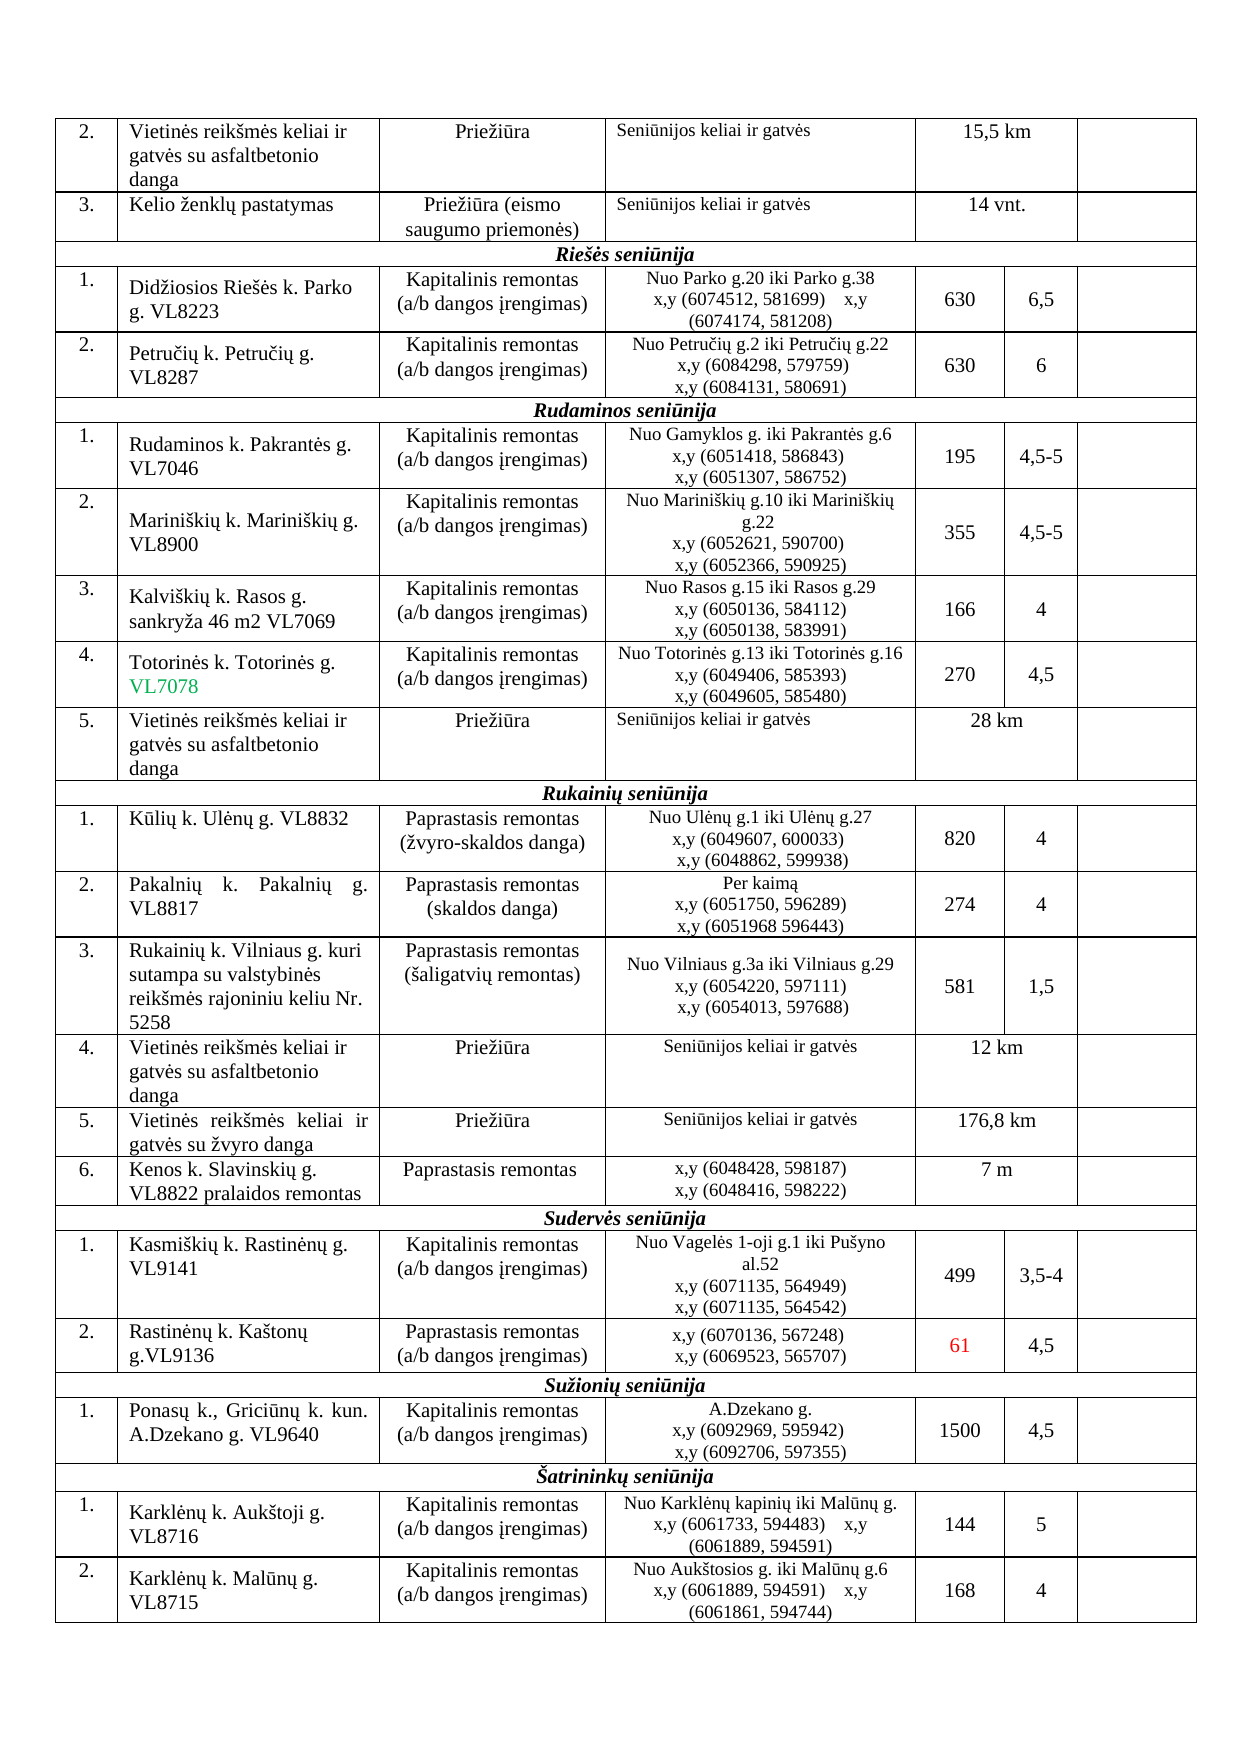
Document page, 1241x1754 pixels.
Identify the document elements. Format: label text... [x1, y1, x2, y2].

table_cell 4. [56, 1035, 117, 1107]
table_cell Nuo Vagelės 1-oji g.1 iki Pušyno al.52 x,y (6071135, 564949) x,y (6071135, 564542) [606, 1231, 915, 1318]
table_cell [1078, 1398, 1196, 1462]
table_cell [1078, 1319, 1196, 1372]
table_cell 2. [56, 489, 117, 575]
table_cell 270 [916, 642, 1004, 707]
table_cell Karklėnų k. Aukštoji g. VL8716 [118, 1492, 379, 1556]
table_cell Sužionių seniūnija [56, 1373, 1196, 1397]
table_cell 2. [56, 1319, 117, 1372]
table_cell 4,5 [1005, 1398, 1077, 1462]
table_cell 5. [56, 708, 117, 780]
table_cell [1078, 576, 1196, 641]
table_cell 3,5-4 [1005, 1231, 1077, 1318]
table_cell 1. [56, 1231, 117, 1318]
table_cell Kapitalinis remontas (a/b dangos įrengimas) [380, 333, 605, 397]
table_cell 2. [56, 333, 117, 397]
table_cell 630 [916, 267, 1004, 331]
table_cell [1078, 1108, 1196, 1156]
table_cell A.Dzekano g. x,y (6092969, 595942) x,y (6092706, 597355) [606, 1398, 915, 1462]
table_cell 1,5 [1005, 938, 1077, 1034]
table_cell Kapitalinis remontas (a/b dangos įrengimas) [380, 267, 605, 331]
table_cell 15,5 km [916, 119, 1077, 191]
table_cell Rudaminos k. Pakrantės g. VL7046 [118, 423, 379, 488]
table_cell Paprastasis remontas (skaldos danga) [380, 872, 605, 936]
table_cell Kenos k. Slavinskių g. VL8822 pralaidos remontas [118, 1157, 379, 1205]
table_cell 14 vnt. [916, 193, 1077, 241]
table_cell Rudaminos seniūnija [56, 398, 1196, 422]
table_cell 144 [916, 1492, 1004, 1556]
table_cell Kasmiškių k. Rastinėnų g. VL9141 [118, 1231, 379, 1318]
table_cell 5 [1005, 1492, 1077, 1556]
table_cell [1078, 708, 1196, 780]
table_cell 1. [56, 423, 117, 488]
table_cell [1078, 1558, 1196, 1622]
table_cell 3. [56, 193, 117, 241]
table_cell 1500 [916, 1398, 1004, 1462]
table_cell 176,8 km [916, 1108, 1077, 1156]
table_cell Priežiūra [380, 1035, 605, 1107]
table_cell Kapitalinis remontas (a/b dangos įrengimas) [380, 1231, 605, 1318]
table_cell Petručių k. Petručių g. VL8287 [118, 333, 379, 397]
table_cell Seniūnijos keliai ir gatvės [606, 1035, 915, 1107]
table_cell 5. [56, 1108, 117, 1156]
table_cell Kalviškių k. Rasos g. sankryža 46 m2 VL7069 [118, 576, 379, 641]
table_cell 28 km [916, 708, 1077, 780]
table_cell 4 [1005, 806, 1077, 871]
table_cell 1. [56, 1492, 117, 1556]
table_cell Paprastasis remontas (šaligatvių remontas) [380, 938, 605, 1034]
table_cell Nuo Karklėnų kapinių iki Malūnų g. x,y (6061733, 594483) x,y (6061889, 594591) [606, 1492, 915, 1556]
table_cell Ponasų k., Griciūnų k. kun. A.Dzekano g. VL9640 [118, 1398, 379, 1462]
table_cell Didžiosios Riešės k. Parko g. VL8223 [118, 267, 379, 331]
table_cell Rukainių seniūnija [56, 781, 1196, 805]
table_cell Nuo Ulėnų g.1 iki Ulėnų g.27 x,y (6049607, 600033) x,y (6048862, 599938) [606, 806, 915, 871]
table_cell Nuo Aukštosios g. iki Malūnų g.6 x,y (6061889, 594591) x,y (6061861, 594744) [606, 1558, 915, 1622]
table_cell Seniūnijos keliai ir gatvės [606, 193, 915, 241]
table_cell Vietinės reikšmės keliai ir gatvės su asfaltbetonio danga [118, 1035, 379, 1107]
table_cell 820 [916, 806, 1004, 871]
table_cell 2. [56, 1558, 117, 1622]
table_cell Kapitalinis remontas (a/b dangos įrengimas) [380, 1492, 605, 1556]
table_cell Kelio ženklų pastatymas [118, 193, 379, 241]
table_cell 1. [56, 1398, 117, 1462]
table_cell Nuo Petručių g.2 iki Petručių g.22 x,y (6084298, 579759) x,y (6084131, 580691) [606, 333, 915, 397]
table_cell 4,5-5 [1005, 489, 1077, 575]
table_cell [1078, 1157, 1196, 1205]
table_cell 6. [56, 1157, 117, 1205]
table_cell 61 [916, 1319, 1004, 1372]
table_cell 4,5 [1005, 642, 1077, 707]
table_cell Kapitalinis remontas (a/b dangos įrengimas) [380, 489, 605, 575]
table_cell Vietinės reikšmės keliai ir gatvės su asfaltbetonio danga [118, 708, 379, 780]
table_cell [1078, 1492, 1196, 1556]
table_cell 1. [56, 267, 117, 331]
table_cell [1078, 872, 1196, 936]
table_cell 581 [916, 938, 1004, 1034]
table_cell [1078, 423, 1196, 488]
table_cell Priežiūra (eismo saugumo priemonės) [380, 193, 605, 241]
table_cell Paprastasis remontas (žvyro-skaldos danga) [380, 806, 605, 871]
table_cell [1078, 119, 1196, 191]
table_cell Vietinės reikšmės keliai ir gatvės su asfaltbetonio danga [118, 119, 379, 191]
table_cell [1078, 642, 1196, 707]
table_cell 168 [916, 1558, 1004, 1622]
table_cell [1078, 1231, 1196, 1318]
table_cell Nuo Rasos g.15 iki Rasos g.29 x,y (6050136, 584112) x,y (6050138, 583991) [606, 576, 915, 641]
table_cell Rukainių k. Vilniaus g. kuri sutampa su valstybinės reikšmės rajoniniu keliu Nr. 5258 [118, 938, 379, 1034]
table_cell Seniūnijos keliai ir gatvės [606, 1108, 915, 1156]
table_cell 6,5 [1005, 267, 1077, 331]
table_cell 4 [1005, 576, 1077, 641]
table_cell 355 [916, 489, 1004, 575]
table_cell Priežiūra [380, 1108, 605, 1156]
table_cell Paprastasis remontas (a/b dangos įrengimas) [380, 1319, 605, 1372]
table_cell 4,5 [1005, 1319, 1077, 1372]
table_cell Nuo Mariniškių g.10 iki Mariniškių g.22 x,y (6052621, 590700) x,y (6052366, 590925) [606, 489, 915, 575]
table_cell Kapitalinis remontas (a/b dangos įrengimas) [380, 423, 605, 488]
table_cell 166 [916, 576, 1004, 641]
table_cell Mariniškių k. Mariniškių g. VL8900 [118, 489, 379, 575]
table_cell Riešės seniūnija [56, 242, 1196, 266]
table_cell [1078, 193, 1196, 241]
table_cell [1078, 1035, 1196, 1107]
table_cell Kapitalinis remontas (a/b dangos įrengimas) [380, 1398, 605, 1462]
table_cell x,y (6070136, 567248) x,y (6069523, 565707) [606, 1319, 915, 1372]
table_cell 274 [916, 872, 1004, 936]
table_cell Kapitalinis remontas (a/b dangos įrengimas) [380, 642, 605, 707]
table_cell Per kaimą x,y (6051750, 596289) x,y (6051968 596443) [606, 872, 915, 936]
table_cell 6 [1005, 333, 1077, 397]
table_cell 12 km [916, 1035, 1077, 1107]
table_cell 2. [56, 872, 117, 936]
table_cell Seniūnijos keliai ir gatvės [606, 708, 915, 780]
table_cell 7 m [916, 1157, 1077, 1205]
table_cell Vietinės reikšmės keliai ir gatvės su žvyro danga [118, 1108, 379, 1156]
table_cell Paprastasis remontas [380, 1157, 605, 1205]
table_cell Šatrininkų seniūnija [56, 1464, 1196, 1491]
table_cell Nuo Vilniaus g.3a iki Vilniaus g.29 x,y (6054220, 597111) x,y (6054013, 597688) [606, 938, 915, 1034]
table_cell Kapitalinis remontas (a/b dangos įrengimas) [380, 1558, 605, 1622]
table_cell [1078, 938, 1196, 1034]
table_cell Nuo Totorinės g.13 iki Totorinės g.16 x,y (6049406, 585393) x,y (6049605, 585480) [606, 642, 915, 707]
table_cell 499 [916, 1231, 1004, 1318]
table_cell Sudervės seniūnija [56, 1206, 1196, 1230]
table_cell 2. [56, 119, 117, 191]
table_cell 4 [1005, 1558, 1077, 1622]
table_cell Kūlių k. Ulėnų g. VL8832 [118, 806, 379, 871]
table_cell Totorinės k. Totorinės g. VL7078 [118, 642, 379, 707]
table_cell Nuo Gamyklos g. iki Pakrantės g.6 x,y (6051418, 586843) x,y (6051307, 586752) [606, 423, 915, 488]
table_cell Nuo Parko g.20 iki Parko g.38 x,y (6074512, 581699) x,y (6074174, 581208) [606, 267, 915, 331]
table_cell 4,5-5 [1005, 423, 1077, 488]
table_cell 195 [916, 423, 1004, 488]
table_cell [1078, 267, 1196, 331]
table_cell 3. [56, 938, 117, 1034]
table_cell [1078, 806, 1196, 871]
table_cell [1078, 333, 1196, 397]
table_cell 630 [916, 333, 1004, 397]
table_cell x,y (6048428, 598187) x,y (6048416, 598222) [606, 1157, 915, 1205]
table_cell Priežiūra [380, 119, 605, 191]
table_cell [1078, 489, 1196, 575]
table_cell 4. [56, 642, 117, 707]
table_cell 3. [56, 576, 117, 641]
table_cell Karklėnų k. Malūnų g. VL8715 [118, 1558, 379, 1622]
table_cell 1. [56, 806, 117, 871]
table_cell 4 [1005, 872, 1077, 936]
table_cell Kapitalinis remontas (a/b dangos įrengimas) [380, 576, 605, 641]
table_cell Rastinėnų k. Kaštonų g.VL9136 [118, 1319, 379, 1372]
table_cell Seniūnijos keliai ir gatvės [606, 119, 915, 191]
table_cell Pakalnių k. Pakalnių g. VL8817 [118, 872, 379, 936]
table_cell Priežiūra [380, 708, 605, 780]
